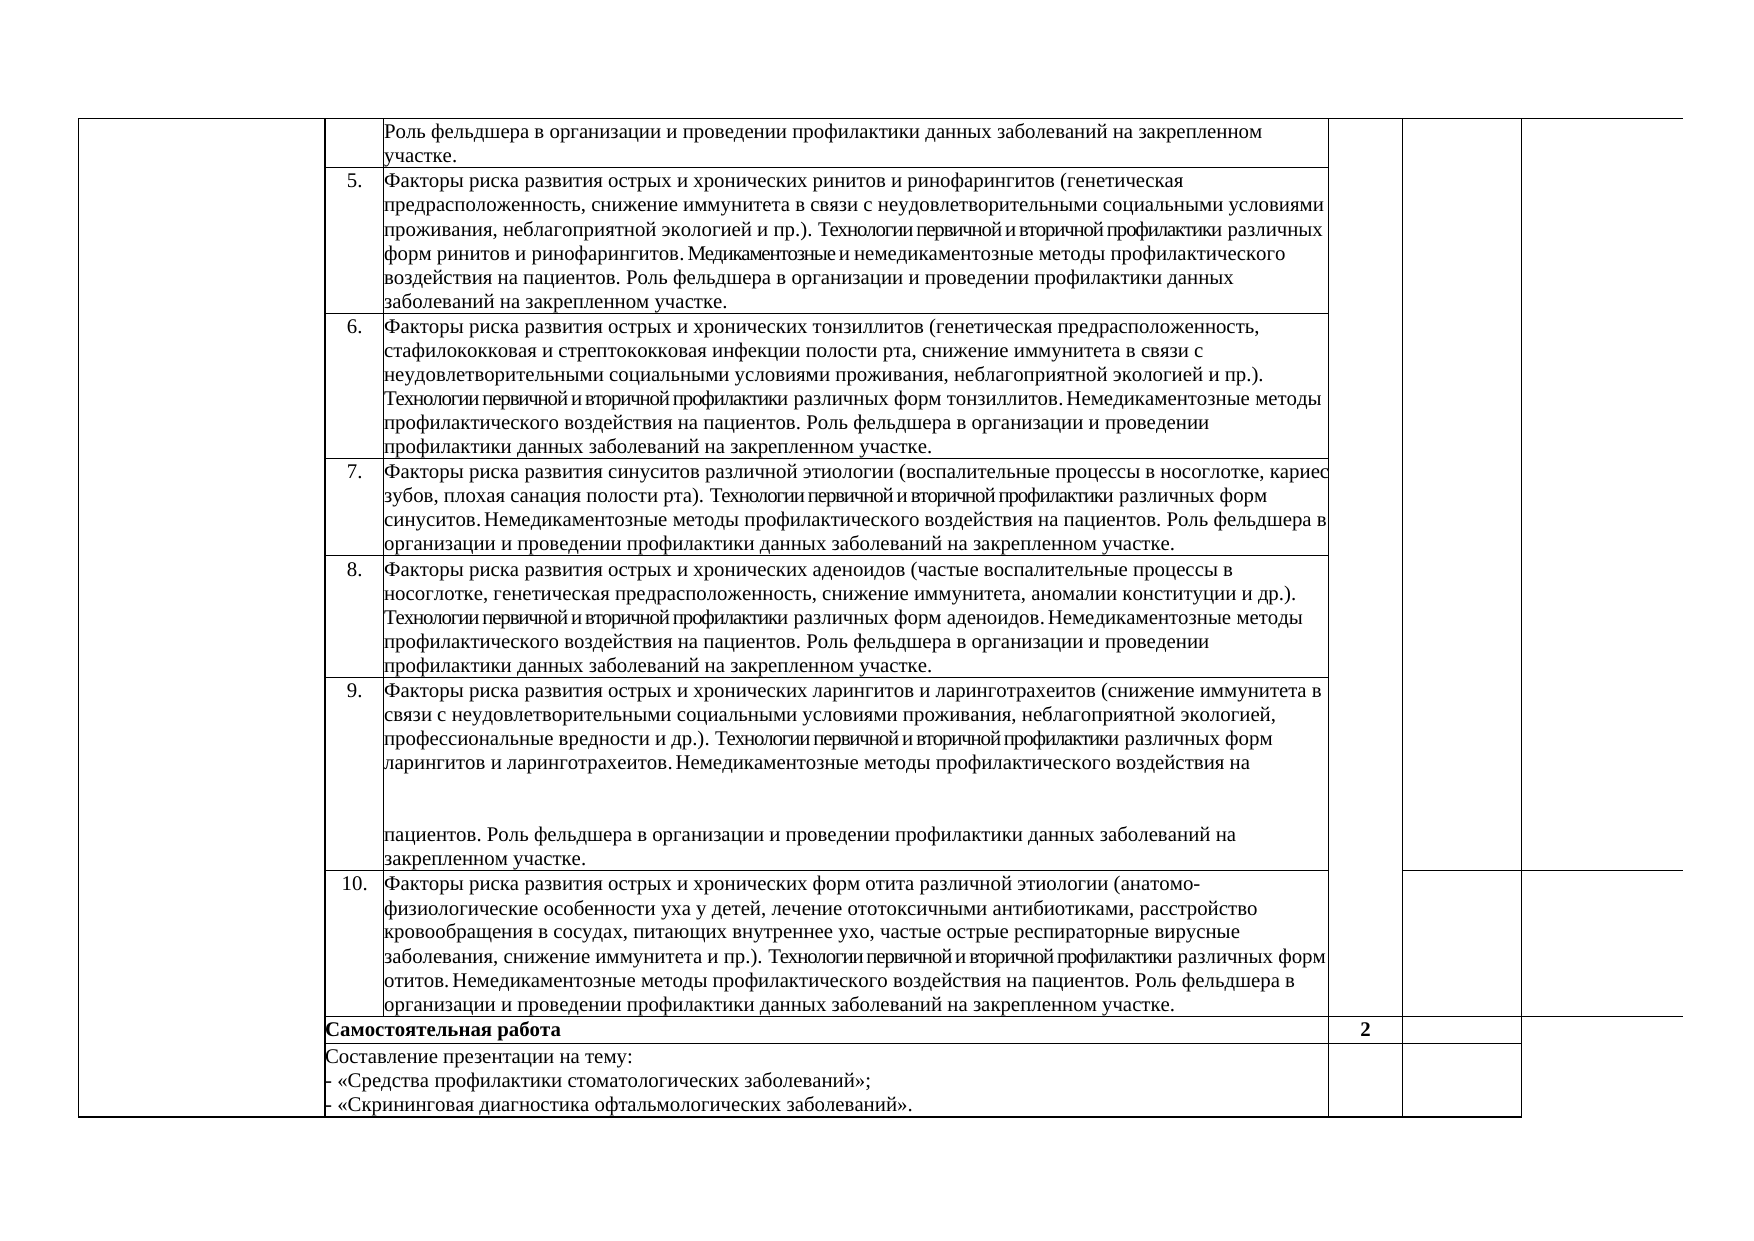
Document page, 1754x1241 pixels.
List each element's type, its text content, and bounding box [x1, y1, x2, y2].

table_cell Факторы риска развития острых и хронических ринитов и ринофарингитов (генетическая предрасположенность, снижение иммунитета в связи с неудовлетворительными социальными условиями проживания, неблагоприятной экологией и пр.). Технологии первичной и вторичной профилактики различных форм ринитов и ринофарингитов. Медикаментозные и немедикаментозные методы профилактического воздействия на пациентов. Роль фельдшера в организации и проведении профилактики данных заболеваний на закрепленном участке. [384, 168, 1328, 313]
table_cell [1522, 1017, 1683, 1116]
table_cell 9. [326, 678, 383, 870]
table_cell 5. [326, 168, 383, 313]
table_cell [326, 119, 383, 167]
table_cell Факторы риска развития острых и хронических тонзиллитов (генетическая предрасположенность, стафилококковая и стрептококковая инфекции полости рта, снижение иммунитета в связи с неудовлетворительными социальными условиями проживания, неблагоприятной экологией и пр.). Технологии первичной и вторичной профилактики различных форм тонзиллитов. Немедикаментозные методы профилактического воздействия на пациентов. Роль фельдшера в организации и проведении профилактики данных заболеваний на закрепленном участке. [384, 314, 1328, 458]
table_cell Факторы риска развития острых и хронических ларингитов и ларинготрахеитов (снижение иммунитета в связи с неудовлетворительными социальными условиями проживания, неблагоприятной экологией, профессиональные вредности и др.). Технологии первичной и вторичной профилактики различных форм ларингитов и ларинготрахеитов. Немедикаментозные методы профилактического воздействия на пациентов. Роль фельдшера в организации и проведении профилактики данных заболеваний на закрепленном участке. [384, 678, 1328, 870]
table_cell 6. [326, 314, 383, 458]
table_cell Факторы риска развития острых и хронических форм отита различной этиологии (анатомо-физиологические особенности уха у детей, лечение ототоксичными антибиотиками, расстройство кровообращения в сосудах, питающих внутреннее ухо, частые острые респираторные вирусные заболевания, снижение иммунитета и пр.). Технологии первичной и вторичной профилактики различных форм отитов. Немедикаментозные методы профилактического воздействия на пациентов. Роль фельдшера в организации и проведении профилактики данных заболеваний на закрепленном участке. [384, 871, 1328, 1016]
table_cell 8. [326, 556, 383, 677]
table_cell Роль фельдшера в организации и проведении профилактики данных заболеваний на закрепленном участке. [384, 119, 1328, 167]
table_cell Факторы риска развития острых и хронических аденоидов (частые воспалительные процессы в носоглотке, генетическая предрасположенность, снижение иммунитета, аномалии конституции и др.). Технологии первичной и вторичной профилактики различных форм аденоидов. Немедикаментозные методы профилактического воздействия на пациентов. Роль фельдшера в организации и проведении профилактики данных заболеваний на закрепленном участке. [384, 556, 1328, 677]
table_cell [1403, 871, 1521, 1016]
table_cell Составление презентации на тему: - «Средства профилактики стоматологических заболеваний»; - «Скрининговая диагностика офтальмологических заболеваний». [326, 1044, 1328, 1116]
table_cell 10. [326, 871, 383, 1016]
table_cell [1403, 1044, 1521, 1116]
table_cell [1329, 1044, 1402, 1116]
table_cell [1522, 871, 1683, 1016]
table_cell 7. [326, 459, 383, 555]
table_cell [1403, 1017, 1521, 1043]
table_cell Самостоятельная работа [326, 1017, 1328, 1043]
table_cell 2 [1329, 1017, 1402, 1043]
table_cell Факторы риска развития синуситов различной этиологии (воспалительные процессы в носоглотке, кариес зубов, плохая санация полости рта). Технологии первичной и вторичной профилактики различных форм синуситов. Немедикаментозные методы профилактического воздействия на пациентов. Роль фельдшера в организации и проведении профилактики данных заболеваний на закрепленном участке. [384, 459, 1328, 555]
